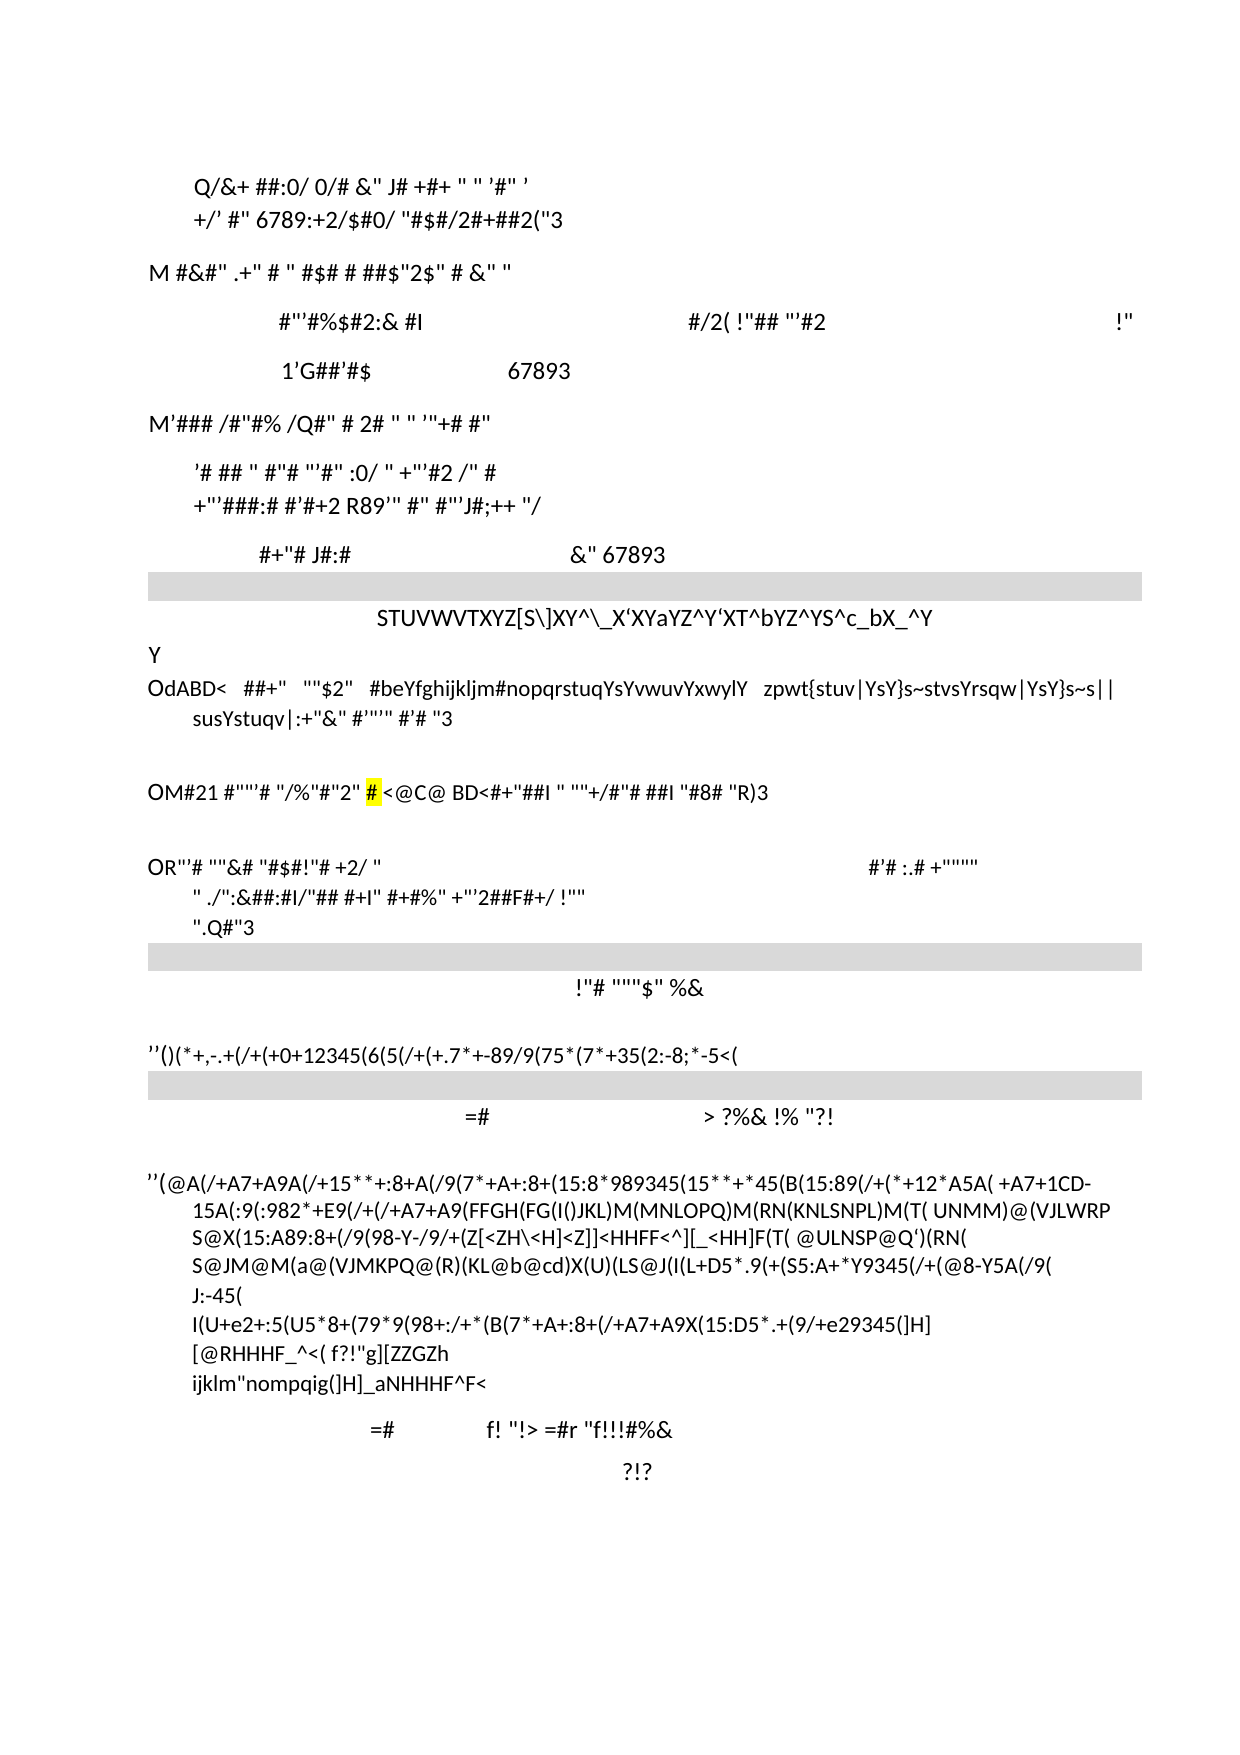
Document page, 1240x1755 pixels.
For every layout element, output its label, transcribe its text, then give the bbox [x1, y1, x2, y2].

text " ./":&##:#I/"## #+I" #+#%" +"’2##F#+/ !"" [192, 883, 1117, 912]
text Y [148, 639, 1133, 670]
text #"’#%$#2:& #I #/2( !"## "’#2 !" [147, 306, 1133, 337]
text Q/&+ ##:0/ 0/# &" J# +#+ " " ’#" ’ [193, 171, 1133, 201]
text ".Q#"3 [192, 913, 1117, 941]
text +/’ #" 6789:+2/$#0/ "#$#/2#+##2("3 [193, 204, 1133, 234]
text STUVWVTXYZ[S\]XY^\_X‘XYaYZ^Y‘XT^bYZ^YS^c_bX_^Y [177, 602, 1133, 632]
text M #&#" .+" # " #$# # ##$"2$" # &" " [148, 257, 1133, 288]
text M’### /#"#% /Q#" # 2# " " ’"+# #" [148, 408, 1133, 439]
text +"’###:# #’#+2 R89’" #" #"’J#;++ "/ [193, 490, 1133, 521]
text #+"# J#:# &" 67893 [147, 539, 1133, 569]
text 1’G##’#$ 67893 [147, 355, 1133, 385]
text ?!? [177, 1456, 1098, 1487]
text S@JM@M(a@(VJMKPQ@(R)(KL@b@cd)X(U)(LS@J(I(L+D5*.9(+(S5:A+*Y9345(/+(@8-Y5A(/9( [192, 1251, 1117, 1279]
table_header f! "!> =#r "f!!!#%& [486, 1399, 1139, 1456]
text ’’(@A(/+A7+A9A(/+15**+:8+A(/9(7*+A+:8+(15:8*989345(15**+*45(B(15:89(/+(*+12*A5A( +A7+1CD-15A(:9(:982*+E9(/+(/+A7+A9(FFGH(FG(I()JKL)M(MNLOPQ)M(RN(KNLSNPL)M(T( UNMM)@(VJLWRPS@X(15:A89:8+(/9(98-Y-/9/+(Z[<ZH\<H]<Z]]<HHFF<^][_<HH]F(T( @ULNSP@Q‘)(RN( [146, 1168, 1118, 1251]
text J:-45( [192, 1281, 1117, 1309]
text ’’()(*+,-.+(/+(+0+12345(6(5(/+(+.7*+-89/9(75*(7*+35(2:-8;*-5<( [147, 1039, 1117, 1070]
text OM#21 #""’# "/%"#"2" # <@C@ BD<#+"##I " ""+/#"# ##I "#8# "R)3 [147, 776, 1117, 807]
text =# > ?%& !% "?! [147, 1101, 1133, 1132]
text ijklm"nompqig(]H]_aNHHHF^F< [192, 1369, 1117, 1397]
text I(U+e2+:5(U5*8+(79*9(98+:/+*(B(7*+A+:8+(/+A7+A9X(15:D5*.+(9/+e29345(]H][@RHHHF_^<( f?!"g][ZZGZh [192, 1311, 1117, 1368]
text OdABD< ##+" ""$2" #beYfghijkljm#nopqrstuqYsYvwuvYxwylY zpwt{stuv|YsY}s~stvsYrsqw|YsY}s~s||susYstuqv|:+"&" #’"’" #’# "3 [147, 672, 1117, 732]
table_header =# [145, 1399, 486, 1456]
text OR"’# ""&# "#$#!"# +2/ " #’# :.# +"""" [147, 851, 1133, 882]
text ’# ## " #"# "’#" :0/ " +"’#2 /" # [193, 457, 1133, 488]
text !"# """$" %& [177, 973, 1096, 1003]
